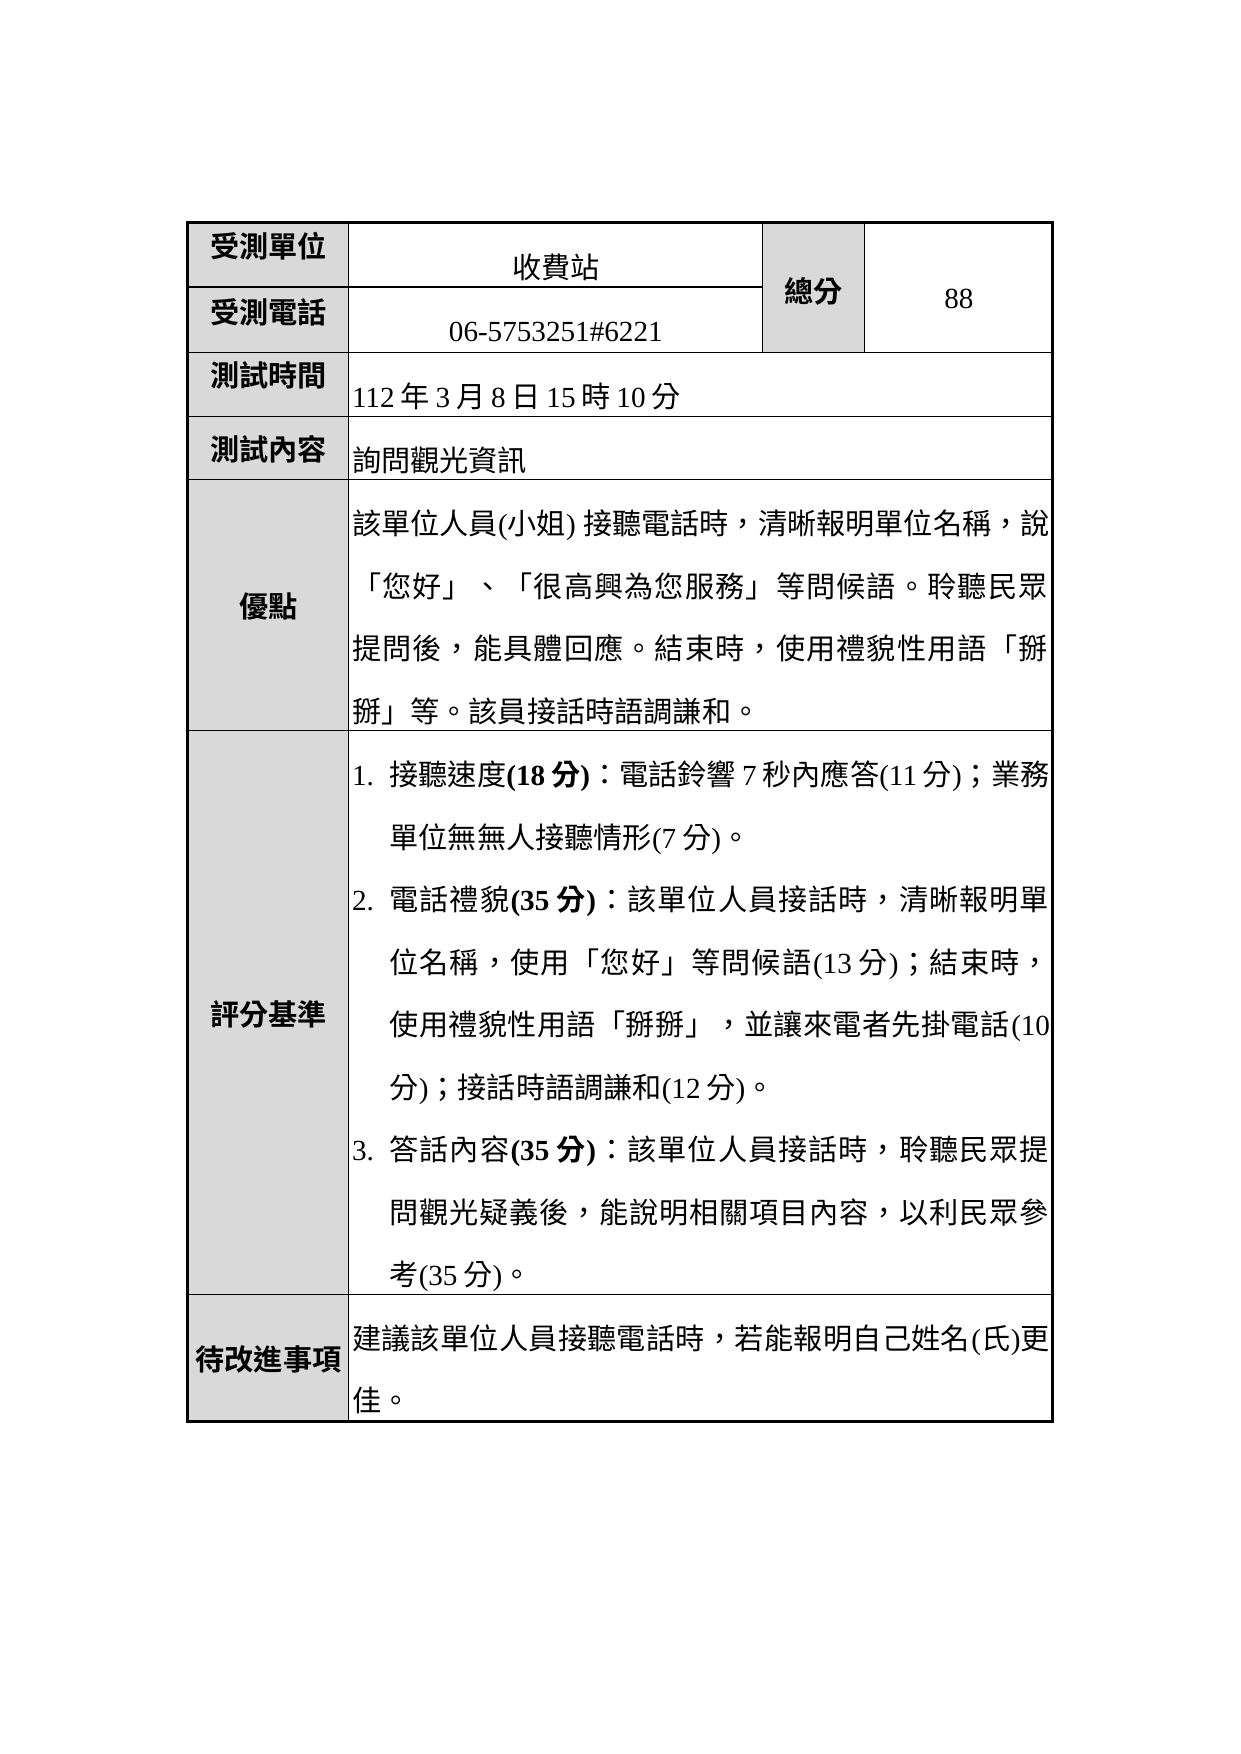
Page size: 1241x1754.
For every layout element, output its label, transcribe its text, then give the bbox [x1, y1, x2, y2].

table_cell 待改進事項 [189, 1295, 348, 1420]
table_cell 優點 [189, 480, 348, 730]
table_cell 建議該單位人員接聽電話時，若能報明自己姓名(氏)更佳。 [349, 1295, 1051, 1420]
table_cell 測試時間 [189, 353, 348, 416]
table_cell 評分基準 [189, 731, 348, 1294]
table_cell 112年3月8日15時10分 [349, 353, 1051, 416]
table_cell 詢問觀光資訊 [349, 417, 1051, 479]
table_cell 受測電話 [189, 288, 348, 352]
table_header 88 [865, 224, 1051, 352]
table_cell 06-5753251#6221 [349, 288, 762, 352]
table_cell 該單位人員(小姐) 接聽電話時，清晰報明單位名稱，說「您好」、「很高興為您服務」等問候語。聆聽民眾提問後，能具體回應。結束時，使用禮貌性用語「掰掰」等。該員接話時語調謙和。 [349, 480, 1051, 730]
table_header 總分 [763, 224, 864, 352]
table_header 受測單位 [189, 224, 348, 286]
table_header 收費站 [349, 224, 762, 286]
table_cell 接聽速度(18分)：電話鈴響7秒內應答(11分)；業務單位無無人接聽情形(7分)。 電話禮貌(35分)：該單位人員接話時，清晰報明單位名稱，使用「您好」等問候語(13分)；結束時，使用禮貌性用語「掰掰」，並讓來電者先掛電話(10分)；接話時語調謙和(12分)。 答話內容(35分)：該單位人員接話時，聆聽民眾提問觀光疑義後，能說明相關項目內容，以利民眾參考(35分)。 [349, 731, 1051, 1294]
table_cell 測試內容 [189, 417, 348, 479]
